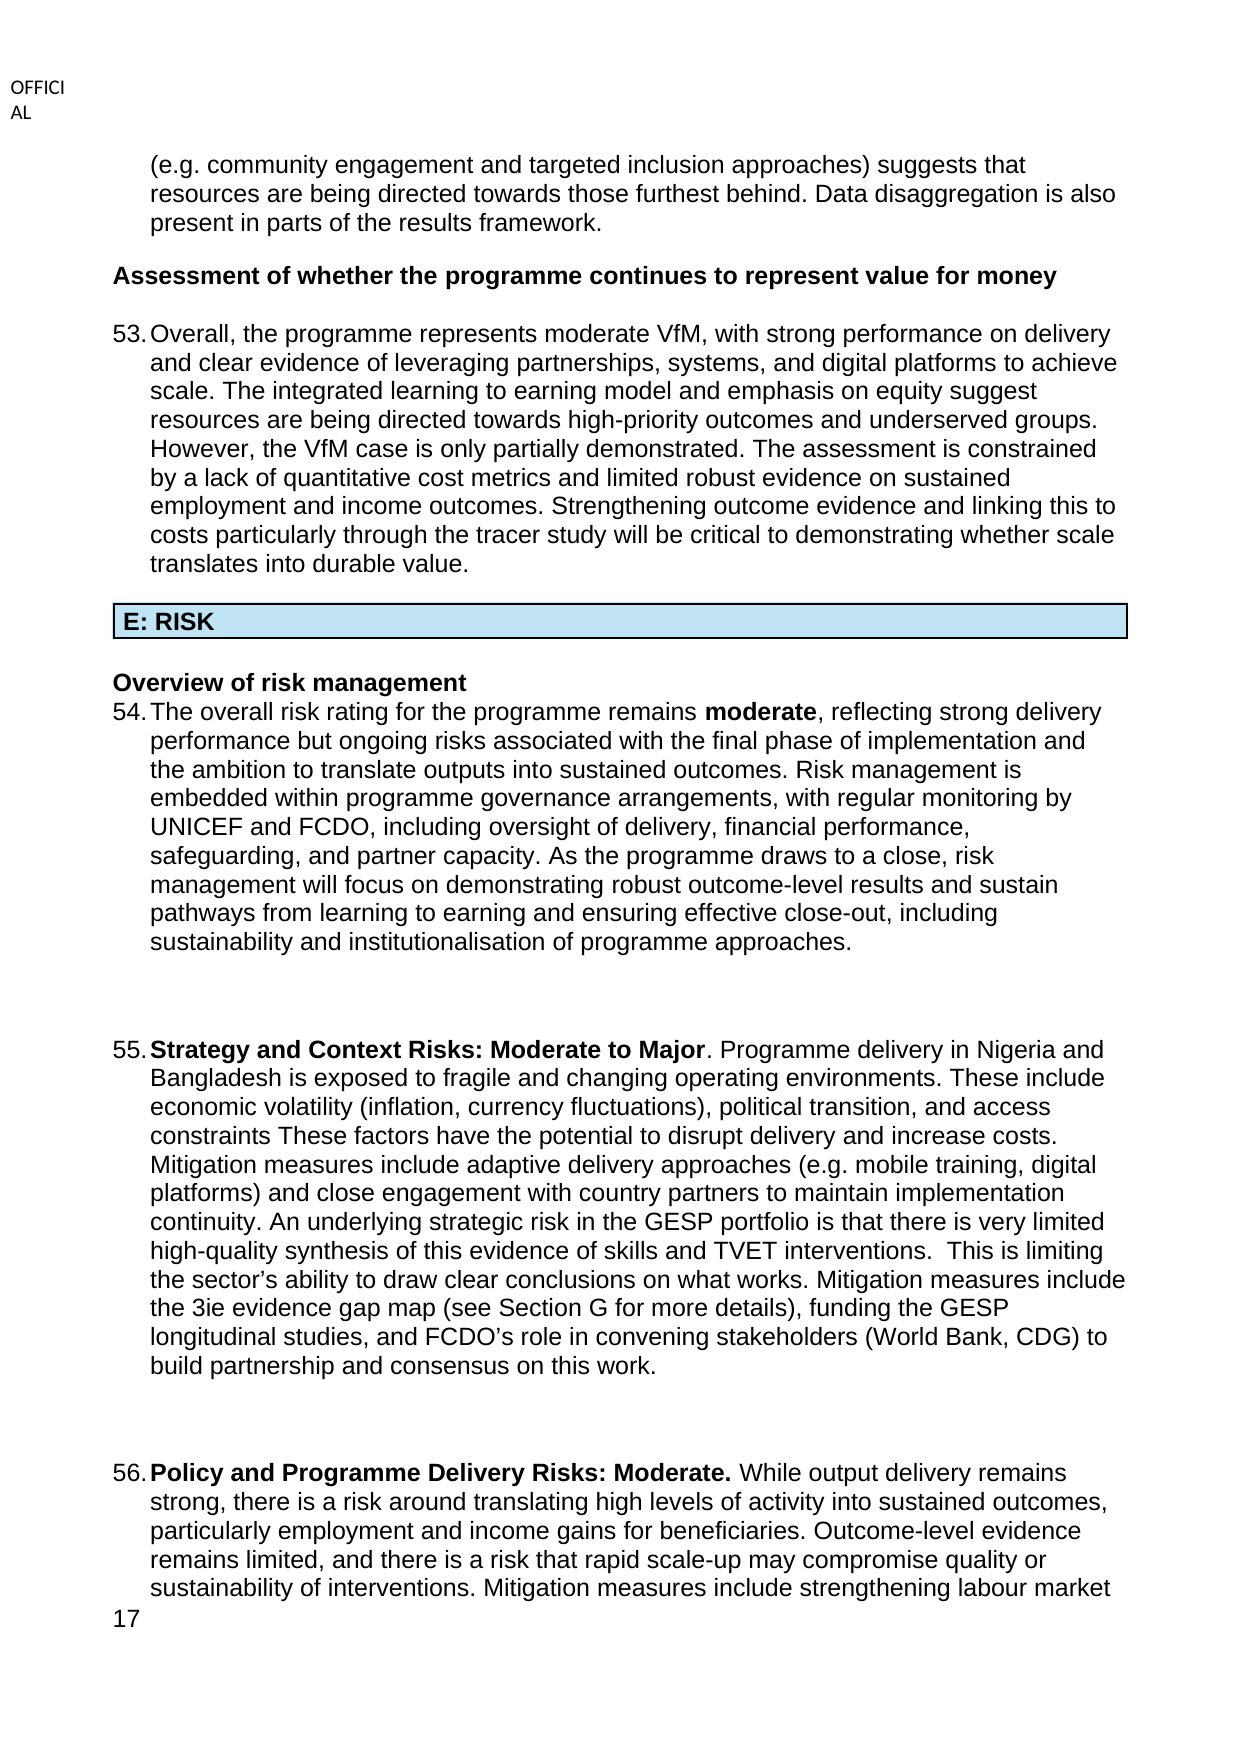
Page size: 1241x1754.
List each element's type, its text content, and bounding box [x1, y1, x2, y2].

list Strategy and Context Risks: Moderate to Major. Programme delivery in Nigeria and Bangladesh is exposed to fragile and changing operating environments. These include economic volatility (inflation, currency fluctuations), political transition, and access constraints These factors have the potential to disrupt delivery and increase costs. Mitigation measures include adaptive delivery approaches (e.g. mobile training, digital platforms) and close engagement with country partners to maintain implementation continuity. An underlying strategic risk in the GESP portfolio is that there is very limited high-quality synthesis of this evidence of skills and TVET interventions. This is limiting the sector’s ability to draw clear conclusions on what works. Mitigation measures include the 3ie evidence gap map (see Section G for more details), funding the GESP longitudinal studies, and FCDO’s role in convening stakeholders (World Bank, CDG) to build partnership and consensus on this work. [112, 1034, 1128, 1379]
text Assessment of whether the programme continues to represent value for money [112, 261, 1128, 290]
list Policy and Programme Delivery Risks: Moderate. While output delivery remains strong, there is a risk around translating high levels of activity into sustained outcomes, particularly employment and income gains for beneficiaries. Outcome-level evidence remains limited, and there is a risk that rapid scale-up may compromise quality or sustainability of interventions. Mitigation measures include strengthening labour market [112, 1458, 1128, 1602]
list Overall, the programme represents moderate VfM, with strong performance on delivery and clear evidence of leveraging partnerships, systems, and digital platforms to achieve scale. The integrated learning to earning model and emphasis on equity suggest resources are being directed towards high-priority outcomes and underserved groups. However, the VfM case is only partially demonstrated. The assessment is constrained by a lack of quantitative cost metrics and limited robust evidence on sustained employment and income outcomes. Strengthening outcome evidence and linking this to costs particularly through the tracer study will be critical to demonstrating whether scale translates into durable value. [112, 319, 1128, 577]
list (e.g. community engagement and targeted inclusion approaches) suggests that resources are being directed towards those furthest behind. Data disaggregation is also present in parts of the results framework. [112, 150, 1128, 236]
text Overview of risk management [112, 668, 1128, 697]
text E: RISK [115, 605, 1126, 637]
list The overall risk rating for the programme remains moderate, reflecting strong delivery performance but ongoing risks associated with the final phase of implementation and the ambition to translate outputs into sustained outcomes. Risk management is embedded within programme governance arrangements, with regular monitoring by UNICEF and FCDO, including oversight of delivery, financial performance, safeguarding, and partner capacity. As the programme draws to a close, risk management will focus on demonstrating robust outcome-level results and sustain pathways from learning to earning and ensuring effective close-out, including sustainability and institutionalisation of programme approaches. [112, 697, 1128, 956]
